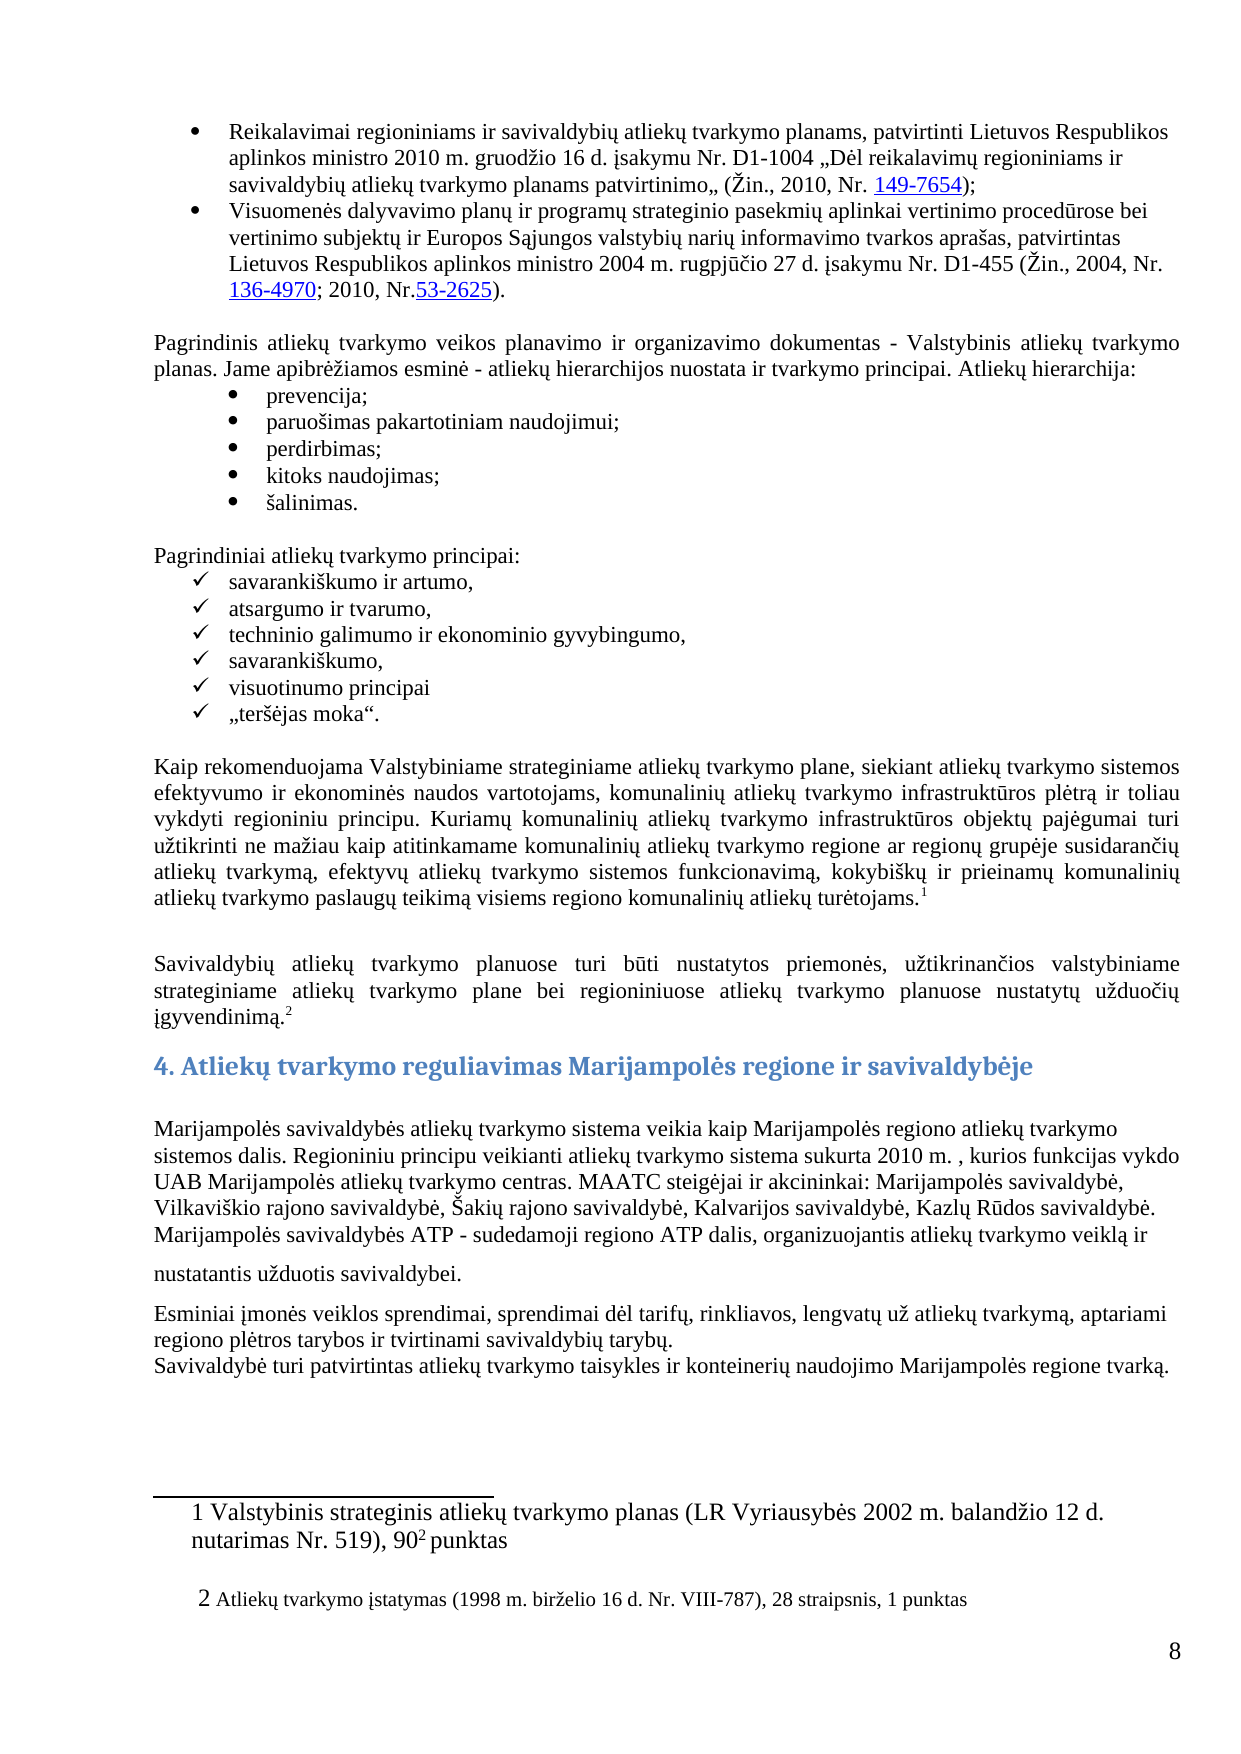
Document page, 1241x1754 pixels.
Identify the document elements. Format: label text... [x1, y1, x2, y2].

text Atliekų tvarkymo įstatymas (1998 m. birželio 16 d. Nr. VIII-787), 28 straipsnis, 1 punktas [153, 1583, 1181, 1612]
text Esminiai įmonės veiklos sprendimai, sprendimai dėl tarifų, rinkliavos, lengvatų už atliekų tvarkymą, aptariami regiono plėtros tarybos ir tvirtinami savivaldybių tarybų. [153, 1300, 1181, 1352]
text Pagrindiniai atliekų tvarkymo principai: [153, 542, 1181, 568]
text  techninio galimumo ir ekonominio gyvybingumo, [191, 621, 1181, 647]
text Savivaldybių atliekų tvarkymo planuose turi būti nustatytos priemonės, užtikrinančios valstybiniame strateginiame atliekų tvarkymo plane bei regioniniuose atliekų tvarkymo planuose nustatytų užduočių įgyvendinimą. [153, 950, 1181, 1029]
text Valstybinis strateginis atliekų tvarkymo planas (LR Vyriausybės 2002 m. balandžio 12 d. nutarimas Nr. 519), 902 punktas [191, 1497, 1181, 1554]
text Marijampolės savivaldybės ATP - sudedamoji regiono ATP dalis, organizuojantis atliekų tvarkymo veiklą ir nustatantis užduotis savivaldybei. [153, 1221, 1181, 1287]
text  prevencija; [228, 382, 1181, 408]
text  Visuomenės dalyvavimo planų ir programų strateginio pasekmių aplinkai vertinimo procedūrose bei vertinimo subjektų ir Europos Sąjungos valstybių narių informavimo tvarkos aprašas, patvirtintas Lietuvos Respublikos aplinkos ministro 2004 m. rugpjūčio 27 d. įsakymu Nr. D1-455 (Žin., 2004, Nr. 136-4970; 2010, Nr.53-2625). [191, 197, 1181, 303]
text  visuotinumo principai [191, 674, 1181, 700]
text  kitoks naudojimas; [228, 462, 1181, 489]
text  Reikalavimai regioniniams ir savivaldybių atliekų tvarkymo planams, patvirtinti Lietuvos Respublikos aplinkos ministro 2010 m. gruodžio 16 d. įsakymu Nr. D1-1004 „Dėl reikalavimų regioniniams ir savivaldybių atliekų tvarkymo planams patvirtinimo„ (Žin., 2010, Nr. 149-7654); [191, 118, 1181, 197]
text  atsargumo ir tvarumo, [191, 594, 1181, 621]
text  savarankiškumo, [191, 647, 1181, 674]
text Marijampolės savivaldybės atliekų tvarkymo sistema veikia kaip Marijampolės regiono atliekų tvarkymo sistemos dalis. Regioniniu principu veikianti atliekų tvarkymo sistema sukurta 2010 m. , kurios funkcijas vykdo UAB Marijampolės atliekų tvarkymo centras. MAATC steigėjai ir akcininkai: Marijampolės savivaldybė, Vilkaviškio rajono savivaldybė, Šakių rajono savivaldybė, Kalvarijos savivaldybė, Kazlų Rūdos savivaldybė. [153, 1115, 1181, 1221]
text  paruošimas pakartotiniam naudojimui; [228, 408, 1181, 435]
text  savarankiškumo ir artumo, [191, 568, 1181, 594]
text  šalinimas. [228, 489, 1181, 516]
text 4. Atliekų tvarkymo reguliavimas Marijampolės regione ir savivaldybėje [153, 1051, 1181, 1082]
text Kaip rekomenduojama Valstybiniame strateginiame atliekų tvarkymo plane, siekiant atliekų tvarkymo sistemos efektyvumo ir ekonominės naudos vartotojams, komunalinių atliekų tvarkymo infrastruktūros plėtrą ir toliau vykdyti regioniniu principu. Kuriamų komunalinių atliekų tvarkymo infrastruktūros objektų pajėgumai turi užtikrinti ne mažiau kaip atitinkamame komunalinių atliekų tvarkymo regione ar regionų grupėje susidarančių atliekų tvarkymą, efektyvų atliekų tvarkymo sistemos funkcionavimą, kokybiškų ir prieinamų komunalinių atliekų tvarkymo paslaugų teikimą visiems regiono komunalinių atliekų turėtojams. [153, 753, 1181, 911]
text  „teršėjas moka“. [191, 700, 1181, 726]
text Savivaldybė turi patvirtintas atliekų tvarkymo taisykles ir konteinerių naudojimo Marijampolės regione tvarką. [153, 1352, 1181, 1379]
text Pagrindinis atliekų tvarkymo veikos planavimo ir organizavimo dokumentas - Valstybinis atliekų tvarkymo planas. Jame apibrėžiamos esminė - atliekų hierarchijos nuostata ir tvarkymo principai. Atliekų hierarchija: [153, 329, 1181, 382]
text  perdirbimas; [228, 435, 1181, 462]
